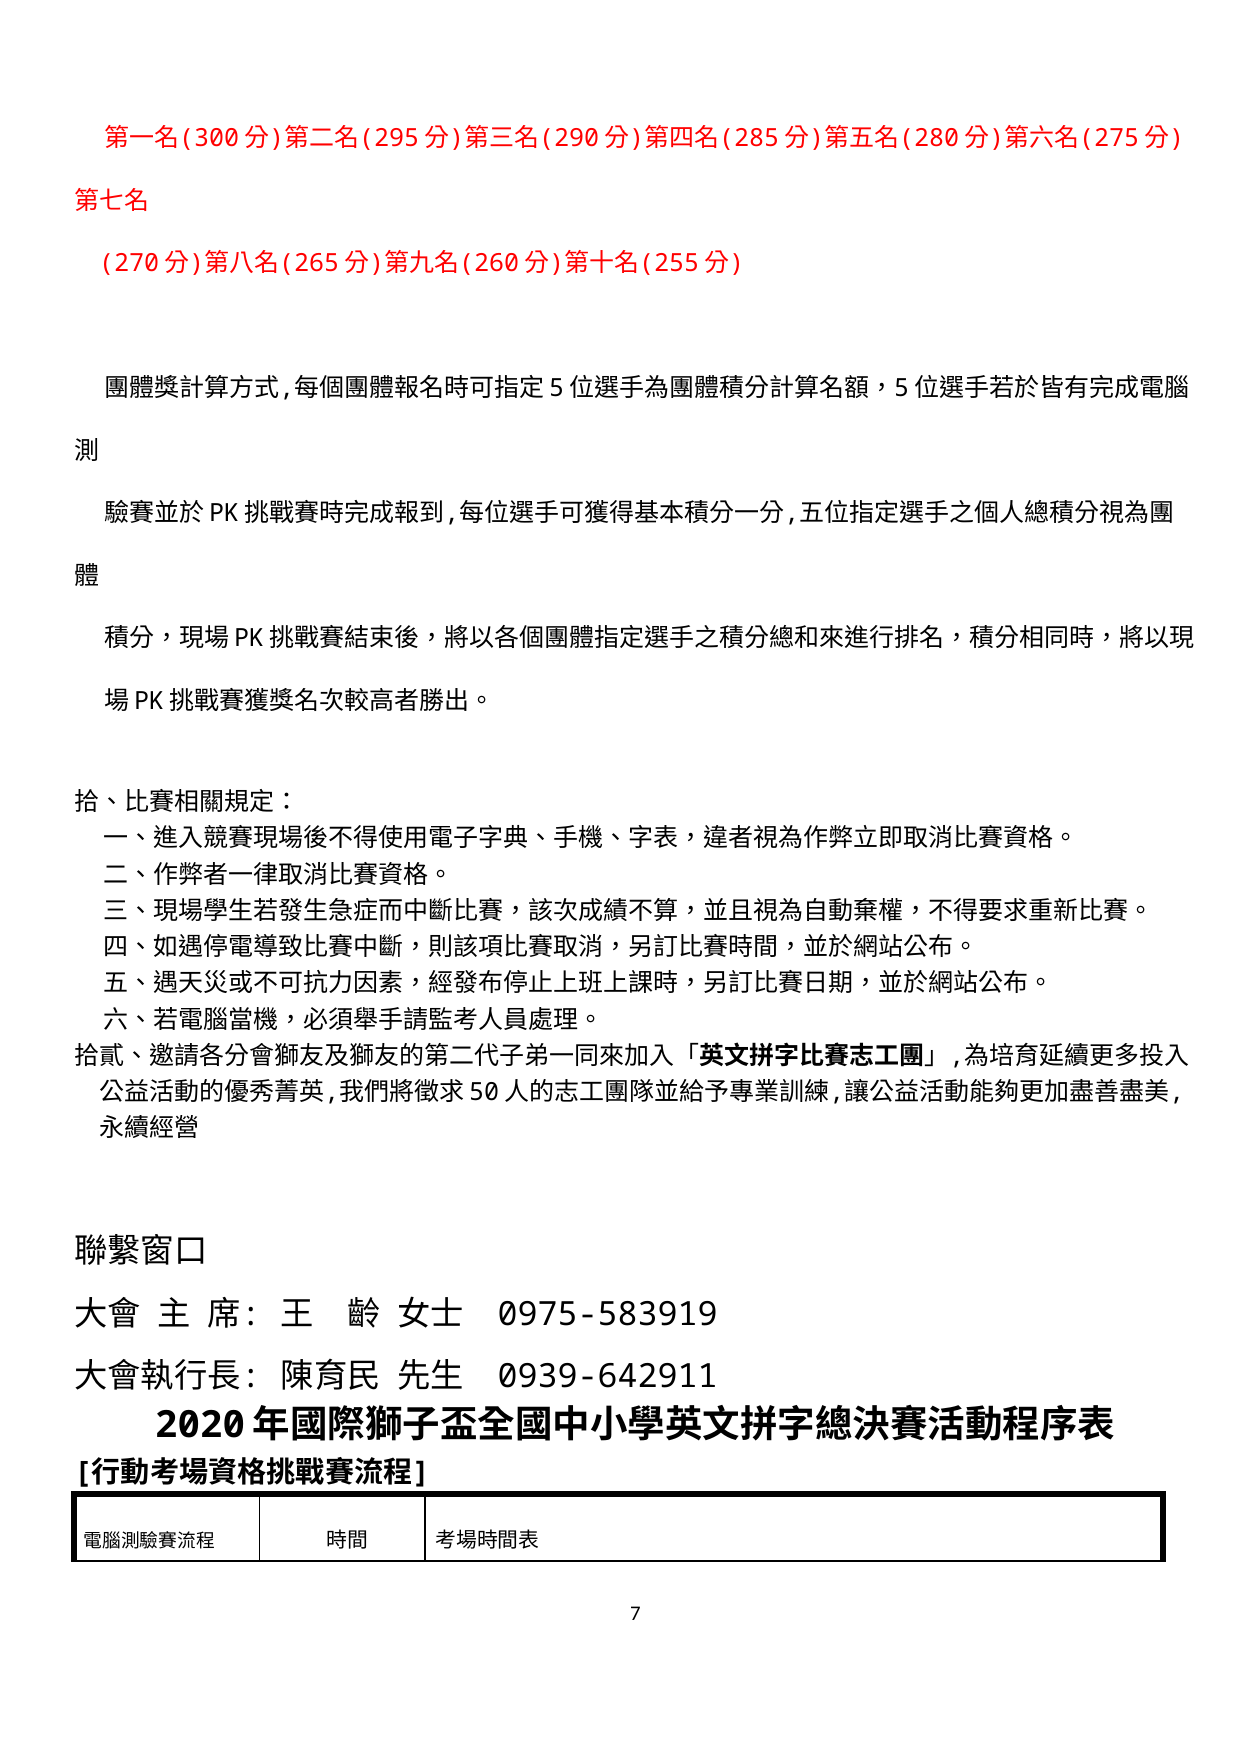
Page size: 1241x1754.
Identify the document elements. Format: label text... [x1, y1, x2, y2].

text 拾、比賽相關規定： [74, 782, 1196, 818]
table_header 考場時間表 [426, 1497, 1160, 1560]
text 第一名(300分)第二名(295分)第三名(290分)第四名(285分)第五名(280分)第六名(275分)第七名 [74, 94, 1196, 219]
text [行動考場資格挑戰賽流程] [74, 1449, 1196, 1491]
text 六、若電腦當機，必須舉手請監考人員處理。 [74, 999, 1196, 1035]
text 驗賽並於PK挑戰賽時完成報到,每位選手可獲得基本積分一分,五位指定選手之個人總積分視為團體 [74, 469, 1196, 594]
text 場PK挑戰賽獲獎名次較高者勝出。 [74, 657, 1196, 719]
text 聯繫窗口 [74, 1207, 1196, 1269]
table_header 時間 [260, 1497, 424, 1560]
text 一、進入競賽現場後不得使用電子字典、手機、字表，違者視為作弊立即取消比賽資格。 [74, 818, 1196, 854]
text 積分，現場PK挑戰賽結束後，將以各個團體指定選手之積分總和來進行排名，積分相同時，將以現 [74, 594, 1196, 657]
text 五、遇天災或不可抗力因素，經發布停止上班上課時，另訂比賽日期，並於網站公布。 [74, 963, 1196, 999]
text 三、現場學生若發生急症而中斷比賽，該次成績不算，並且視為自動棄權，不得要求重新比賽。 [74, 890, 1196, 927]
text 拾貳、邀請各分會獅友及獅友的第二代子弟一同來加入「英文拼字比賽志工團」,為培育延續更多投入公益活動的優秀菁英,我們將徵求50人的志工團隊並給予專業訓練,讓公益活動能夠更加盡善盡美,永續經營 [74, 1035, 1196, 1144]
text 大會 主 席: 王 齡 女士 0975-583919 [74, 1269, 1196, 1332]
text 大會執行長: 陳育民 先生 0939-642911 [74, 1332, 1196, 1394]
text (270分)第八名(265分)第九名(260分)第十名(255分) [74, 219, 1196, 282]
text 二、作弊者一律取消比賽資格。 [74, 854, 1196, 890]
text 四、如遇停電導致比賽中斷，則該項比賽取消，另訂比賽時間，並於網站公布。 [74, 927, 1196, 963]
text 2020年國際獅子盃全國中小學英文拼字總決賽活動程序表 [74, 1394, 1196, 1449]
text 團體獎計算方式,每個團體報名時可指定5位選手為團體積分計算名額，5位選手若於皆有完成電腦測 [74, 344, 1196, 469]
table_header 電腦測驗賽流程 [77, 1497, 259, 1560]
